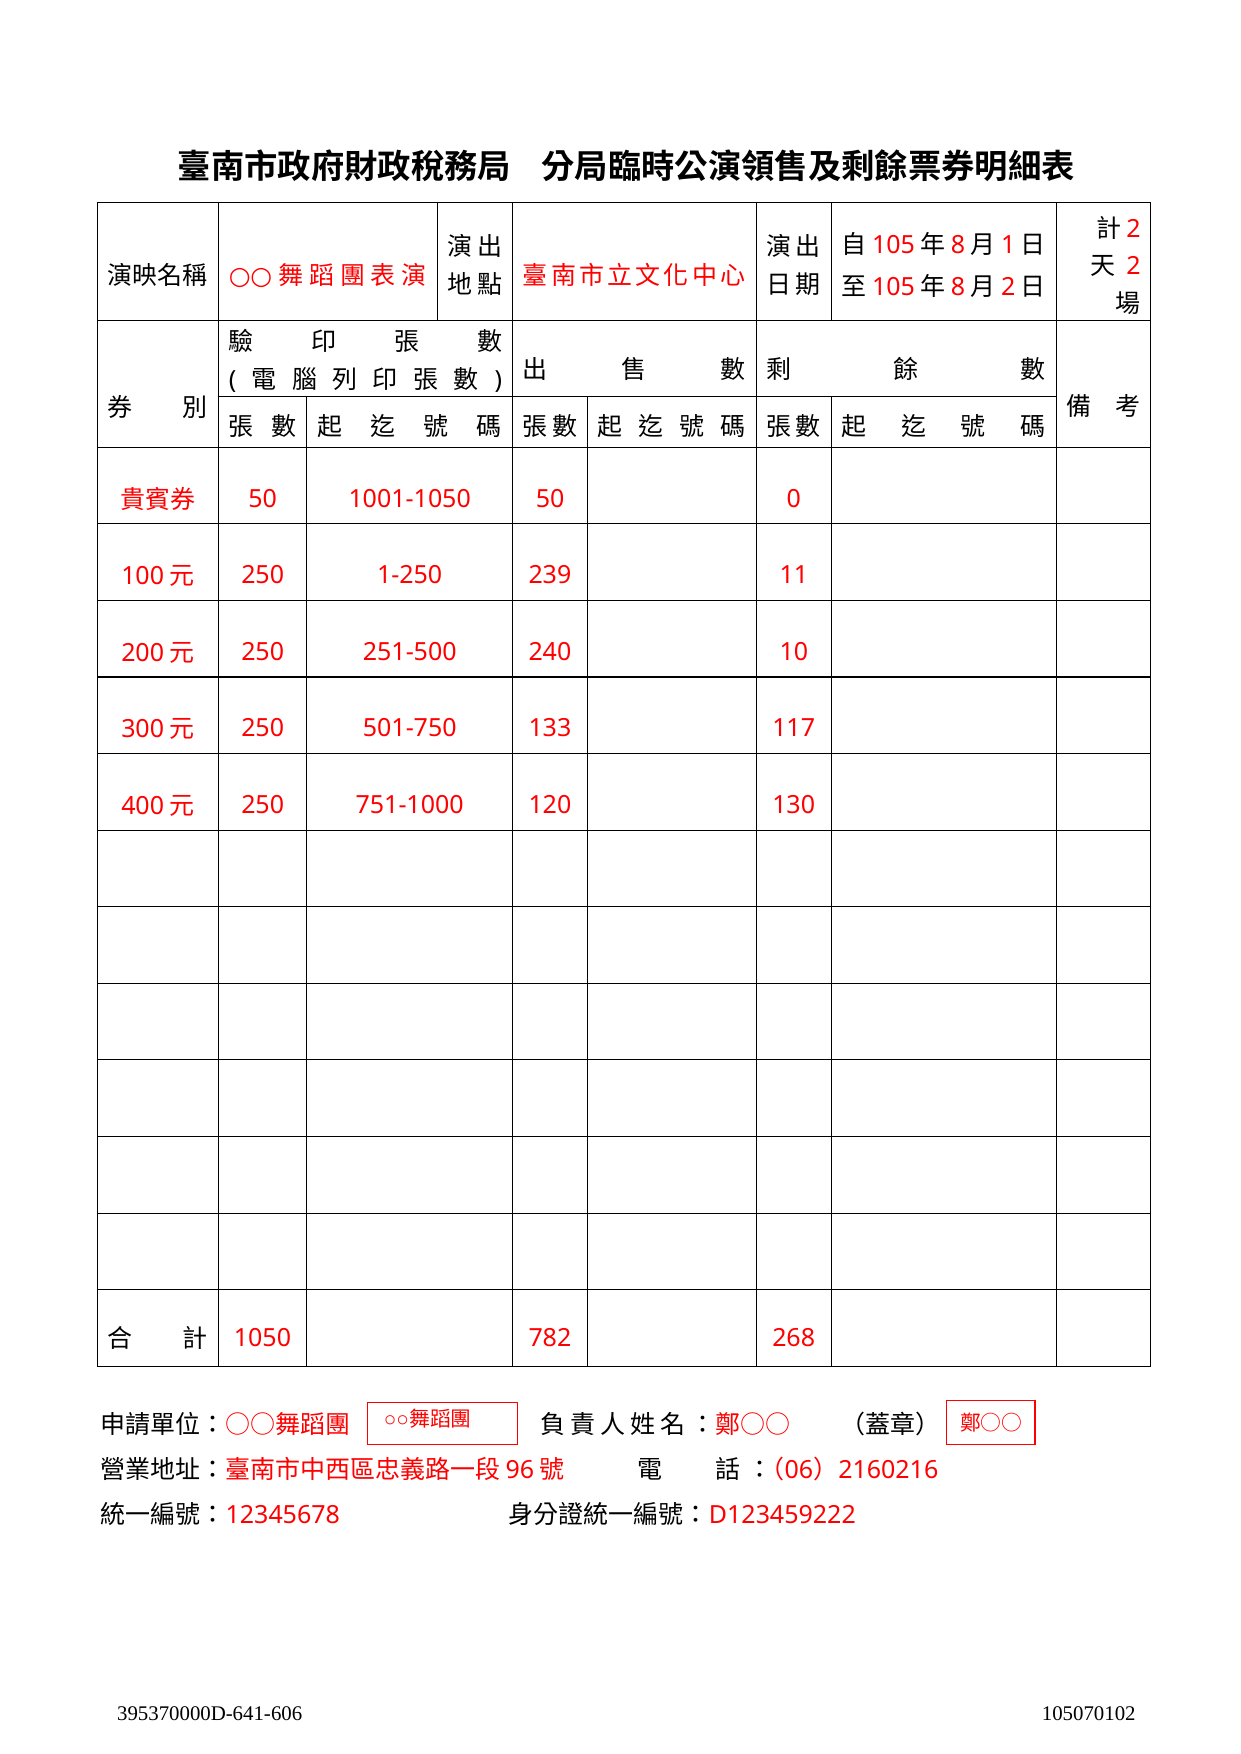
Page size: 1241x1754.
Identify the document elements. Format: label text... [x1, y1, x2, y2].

table_cell [98, 831, 218, 906]
table_cell 239 [513, 524, 587, 600]
table_cell [588, 1060, 756, 1136]
table_header 演出地點 [438, 203, 512, 320]
table_cell 0 [757, 448, 831, 523]
table_cell [757, 1060, 831, 1136]
table_cell 268 [757, 1290, 831, 1366]
table_cell [832, 524, 1056, 600]
table_cell 11 [757, 524, 831, 600]
table_cell 751-1000 [307, 754, 512, 829]
table_cell [98, 984, 218, 1059]
table_cell 起迄號碼 [307, 397, 512, 447]
table_cell [1057, 524, 1150, 600]
table_cell [832, 1214, 1056, 1289]
table_cell [513, 984, 587, 1059]
table_cell 200元 [98, 601, 218, 676]
table_cell [513, 1214, 587, 1289]
table_cell [588, 1290, 756, 1366]
table_cell [757, 1137, 831, 1212]
table_cell [588, 678, 756, 753]
table_cell [219, 907, 306, 983]
table_cell [219, 1060, 306, 1136]
table_cell [588, 907, 756, 983]
table_cell [1057, 1060, 1150, 1136]
table_cell 1050 [219, 1290, 306, 1366]
table_cell [307, 1060, 512, 1136]
table_cell [832, 984, 1056, 1059]
table_cell [219, 831, 306, 906]
table_cell [1057, 754, 1150, 829]
table_cell [1057, 831, 1150, 906]
table_cell [832, 448, 1056, 523]
table_cell 251-500 [307, 601, 512, 676]
table_cell 貴賓券 [98, 448, 218, 523]
table_cell 備考 [1057, 321, 1150, 447]
table_cell 起迄號碼 [832, 397, 1056, 447]
table_cell [832, 1290, 1056, 1366]
table_cell [1057, 1290, 1150, 1366]
table_cell [757, 1214, 831, 1289]
table_cell [588, 831, 756, 906]
table_cell 117 [757, 678, 831, 753]
table_cell 400元 [98, 754, 218, 829]
table_cell [219, 1214, 306, 1289]
table_cell [513, 1137, 587, 1212]
table_cell 券別 [98, 321, 218, 447]
table_cell [307, 907, 512, 983]
table_cell [513, 831, 587, 906]
table_cell 120 [513, 754, 587, 829]
table_cell [588, 524, 756, 600]
table_cell 782 [513, 1290, 587, 1366]
text 統一編號：12345678 身分證統一編號：D123459222 [100, 1494, 1152, 1532]
table_cell [98, 1214, 218, 1289]
table_cell 10 [757, 601, 831, 676]
table_cell 張數 [219, 397, 306, 447]
table_cell 張數 [757, 397, 831, 447]
text 申請單位：○○舞蹈團 （蓋章） 負責人姓名：鄭○○ （蓋章） [518, 1404, 946, 1442]
table_cell 1001-1050 [307, 448, 512, 523]
table_cell [98, 1060, 218, 1136]
table_cell [757, 907, 831, 983]
table_cell 出售數 [513, 321, 756, 396]
table_cell [832, 1060, 1056, 1136]
table_cell [588, 984, 756, 1059]
table_cell [588, 1137, 756, 1212]
table_header 演映名稱 [98, 203, 218, 320]
table_cell [588, 601, 756, 676]
table_cell [98, 1137, 218, 1212]
table_cell [832, 907, 1056, 983]
table_cell [307, 1214, 512, 1289]
table_cell 501-750 [307, 678, 512, 753]
table_cell [513, 907, 587, 983]
table_cell 剩餘數 [757, 321, 1056, 396]
table_cell [1057, 678, 1150, 753]
table_cell [832, 601, 1056, 676]
text 營業地址：臺南市中西區忠義路一段96號 電 話：（06）2160216 [100, 1449, 1152, 1487]
table_cell [1057, 448, 1150, 523]
table_cell [1057, 984, 1150, 1059]
table_cell 100元 [98, 524, 218, 600]
table_cell [588, 1214, 756, 1289]
table_cell [832, 1137, 1056, 1212]
table_cell 300元 [98, 678, 218, 753]
table_cell [757, 831, 831, 906]
table_cell 250 [219, 754, 306, 829]
table_cell [588, 448, 756, 523]
table_cell 240 [513, 601, 587, 676]
table_cell [1057, 907, 1150, 983]
text ○○舞蹈團 [384, 1411, 501, 1430]
table_cell [1057, 601, 1150, 676]
table_cell [307, 984, 512, 1059]
table_cell [832, 678, 1056, 753]
table_cell 驗印張數 (電腦列印張數) [219, 321, 512, 396]
table_cell [757, 984, 831, 1059]
table_cell [219, 984, 306, 1059]
table_cell [307, 831, 512, 906]
table_header 演出日期 [757, 203, 831, 320]
table_cell 130 [757, 754, 831, 829]
table_cell [832, 754, 1056, 829]
table_cell [307, 1137, 512, 1212]
table_header 臺南市立文化中心 [513, 203, 756, 320]
table_cell [98, 907, 218, 983]
table_cell [1057, 1214, 1150, 1289]
table_cell 張數 [513, 397, 587, 447]
table_cell [1057, 1137, 1150, 1212]
table_cell [307, 1290, 512, 1366]
table_cell 250 [219, 524, 306, 600]
text 申請單位：○○舞蹈團 （蓋章） 負責人姓名：鄭○○ （蓋章） [1036, 1404, 1152, 1442]
table_cell [588, 754, 756, 829]
table_cell 50 [513, 448, 587, 523]
table_header 計2天 2場 [1057, 203, 1150, 320]
table_header ○○舞蹈團表演 [219, 203, 437, 320]
table_cell 250 [219, 678, 306, 753]
table_cell 起迄號碼 [588, 397, 756, 447]
table_cell 50 [219, 448, 306, 523]
table_header 自105年8月1日 至105年8月2日 [832, 203, 1056, 320]
table_cell 合計 [98, 1290, 218, 1366]
text 鄭○○ [951, 1415, 1031, 1434]
table_cell 250 [219, 601, 306, 676]
table_cell [832, 831, 1056, 906]
table_cell [513, 1060, 587, 1136]
table_cell [219, 1137, 306, 1212]
table_cell 1-250 [307, 524, 512, 600]
text 臺南市政府財政稅務局 分局臨時公演領售及剩餘票券明細表 [100, 127, 1152, 202]
text 申請單位：○○舞蹈團 （蓋章） 負責人姓名：鄭○○ （蓋章） [100, 1404, 367, 1442]
table_cell 133 [513, 678, 587, 753]
